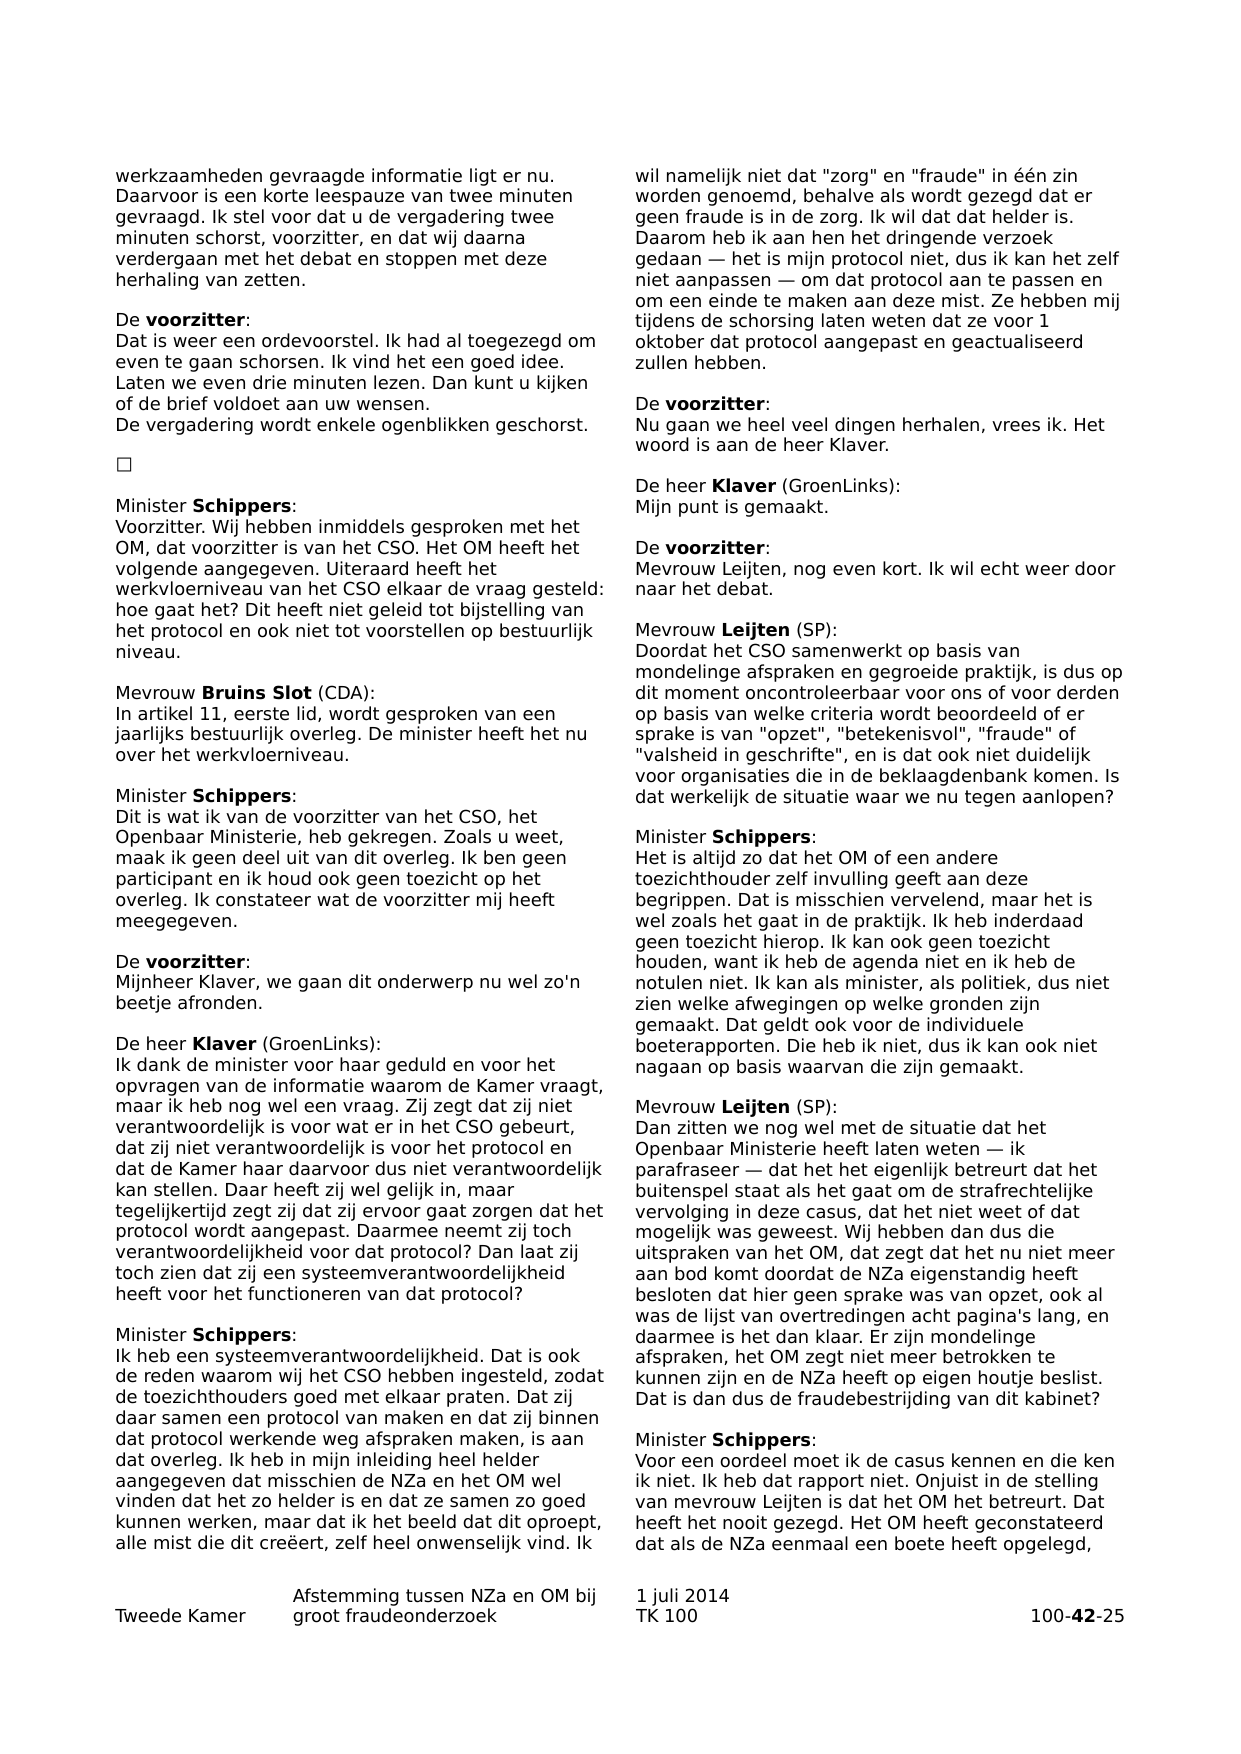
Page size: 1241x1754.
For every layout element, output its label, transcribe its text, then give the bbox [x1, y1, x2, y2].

text ⬜ [115, 455, 605, 476]
text Minister Schippers: [635, 827, 1125, 848]
text Doordat het CSO samenwerkt op basis van mondelinge afspraken en gegroeide praktijk, is dus op dit moment oncontroleerbaar voor ons of voor derden op basis van welke criteria wordt beoordeeld of er sprake is van "opzet", "betekenisvol", "fraude" of "valsheid in geschrifte", en is dat ook niet duidelijk voor organisaties die in de beklaagdenbank komen. Is dat werkelijk de situatie waar we nu tegen aanlopen? [635, 641, 1125, 807]
text Mijnheer Klaver, we gaan dit onderwerp nu wel zo'n beetje afronden. [115, 972, 605, 1014]
text De vergadering wordt enkele ogenblikken geschorst. [115, 414, 605, 435]
text werkzaamheden gevraagde informatie ligt er nu. Daarvoor is een korte leespauze van twee minuten gevraagd. Ik stel voor dat u de vergadering twee minuten schorst, voorzitter, en dat wij daarna verdergaan met het debat en stoppen met deze herhaling van zetten. [115, 165, 605, 290]
text De heer Klaver (GroenLinks): [115, 1034, 605, 1054]
text Minister Schippers: [635, 1430, 1125, 1450]
text Mevrouw Leijten (SP): [635, 1097, 1125, 1118]
text Dan zitten we nog wel met de situatie dat het Openbaar Ministerie heeft laten weten — ik parafraseer — dat het het eigenlijk betreurt dat het buitenspel staat als het gaat om de strafrechtelijke vervolging in deze casus, dat het niet weet of dat mogelijk was geweest. Wij hebben dan dus die uitspraken van het OM, dat zegt dat het nu niet meer aan bod komt doordat de NZa eigenstandig heeft besloten dat hier geen sprake was van opzet, ook al was de lijst van overtredingen acht pagina's lang, en daarmee is het dan klaar. Er zijn mondelinge afspraken, het OM zegt niet meer betrokken te kunnen zijn en de NZa heeft op eigen houtje beslist. Dat is dan dus de fraudebestrijding van dit kabinet? [635, 1118, 1125, 1410]
text In artikel 11, eerste lid, wordt gesproken van een jaarlijks bestuurlijk overleg. De minister heeft het nu over het werkvloerniveau. [115, 703, 605, 766]
text Nu gaan we heel veel dingen herhalen, vrees ik. Het woord is aan de heer Klaver. [635, 414, 1125, 456]
text wil namelijk niet dat "zorg" en "fraude" in één zin worden genoemd, behalve als wordt gezegd dat er geen fraude is in de zorg. Ik wil dat dat helder is. Daarom heb ik aan hen het dringende verzoek gedaan — het is mijn protocol niet, dus ik kan het zelf niet aanpassen — om dat protocol aan te passen en om een einde te maken aan deze mist. Ze hebben mij tijdens de schorsing laten weten dat ze voor 1 oktober dat protocol aangepast en geactualiseerd zullen hebben. [635, 165, 1125, 374]
text Mijn punt is gemaakt. [635, 497, 1125, 518]
text Ik dank de minister voor haar geduld en voor het opvragen van de informatie waarom de Kamer vraagt, maar ik heb nog wel een vraag. Zij zegt dat zij niet verantwoordelijk is voor wat er in het CSO gebeurt, dat zij niet verantwoordelijk is voor het protocol en dat de Kamer haar daarvoor dus niet verantwoordelijk kan stellen. Daar heeft zij wel gelijk in, maar tegelijkertijd zegt zij dat zij ervoor gaat zorgen dat het protocol wordt aangepast. Daarmee neemt zij toch verantwoordelijkheid voor dat protocol? Dan laat zij toch zien dat zij een systeemverantwoordelijkheid heeft voor het functioneren van dat protocol? [115, 1054, 605, 1304]
text Ik heb een systeemverantwoordelijkheid. Dat is ook de reden waarom wij het CSO hebben ingesteld, zodat de toezichthouders goed met elkaar praten. Dat zij daar samen een protocol van maken en dat zij binnen dat protocol werkende weg afspraken maken, is aan dat overleg. Ik heb in mijn inleiding heel helder aangegeven dat misschien de NZa en het OM wel vinden dat het zo helder is en dat ze samen zo goed kunnen werken, maar dat ik het beeld dat dit oproept, alle mist die dit creëert, zelf heel onwenselijk vind. Ik [115, 1345, 605, 1554]
text Dat is weer een ordevoorstel. Ik had al toegezegd om even te gaan schorsen. Ik vind het een goed idee. Laten we even drie minuten lezen. Dan kunt u kijken of de brief voldoet aan uw wensen. [115, 331, 605, 414]
text Voorzitter. Wij hebben inmiddels gesproken met het OM, dat voorzitter is van het CSO. Het OM heeft het volgende aangegeven. Uiteraard heeft het werkvloerniveau van het CSO elkaar de vraag gesteld: hoe gaat het? Dit heeft niet geleid tot bijstelling van het protocol en ook niet tot voorstellen op bestuurlijk niveau. [115, 517, 605, 662]
text De heer Klaver (GroenLinks): [635, 476, 1125, 497]
text De voorzitter: [635, 394, 1125, 414]
text Mevrouw Leijten, nog even kort. Ik wil echt weer door naar het debat. [635, 558, 1125, 600]
text De voorzitter: [635, 538, 1125, 558]
text Het is altijd zo dat het OM of een andere toezichthouder zelf invulling geeft aan deze begrippen. Dat is misschien vervelend, maar het is wel zoals het gaat in de praktijk. Ik heb inderdaad geen toezicht hierop. Ik kan ook geen toezicht houden, want ik heb de agenda niet en ik heb de notulen niet. Ik kan als minister, als politiek, dus niet zien welke afwegingen op welke gronden zijn gemaakt. Dat geldt ook voor de individuele boeterapporten. Die heb ik niet, dus ik kan ook niet nagaan op basis waarvan die zijn gemaakt. [635, 848, 1125, 1077]
text Mevrouw Bruins Slot (CDA): [115, 682, 605, 703]
text Minister Schippers: [115, 1324, 605, 1345]
text De voorzitter: [115, 951, 605, 972]
text Dit is wat ik van de voorzitter van het CSO, het Openbaar Ministerie, heb gekregen. Zoals u weet, maak ik geen deel uit van dit overleg. Ik ben geen participant en ik houd ook geen toezicht op het overleg. Ik constateer wat de voorzitter mij heeft meegegeven. [115, 806, 605, 931]
text De voorzitter: [115, 310, 605, 331]
text Minister Schippers: [115, 496, 605, 517]
text Minister Schippers: [115, 786, 605, 806]
text Mevrouw Leijten (SP): [635, 620, 1125, 641]
text Voor een oordeel moet ik de casus kennen en die ken ik niet. Ik heb dat rapport niet. Onjuist in de stelling van mevrouw Leijten is dat het OM het betreurt. Dat heeft het nooit gezegd. Het OM heeft geconstateerd dat als de NZa eenmaal een boete heeft opgelegd, [635, 1450, 1125, 1554]
